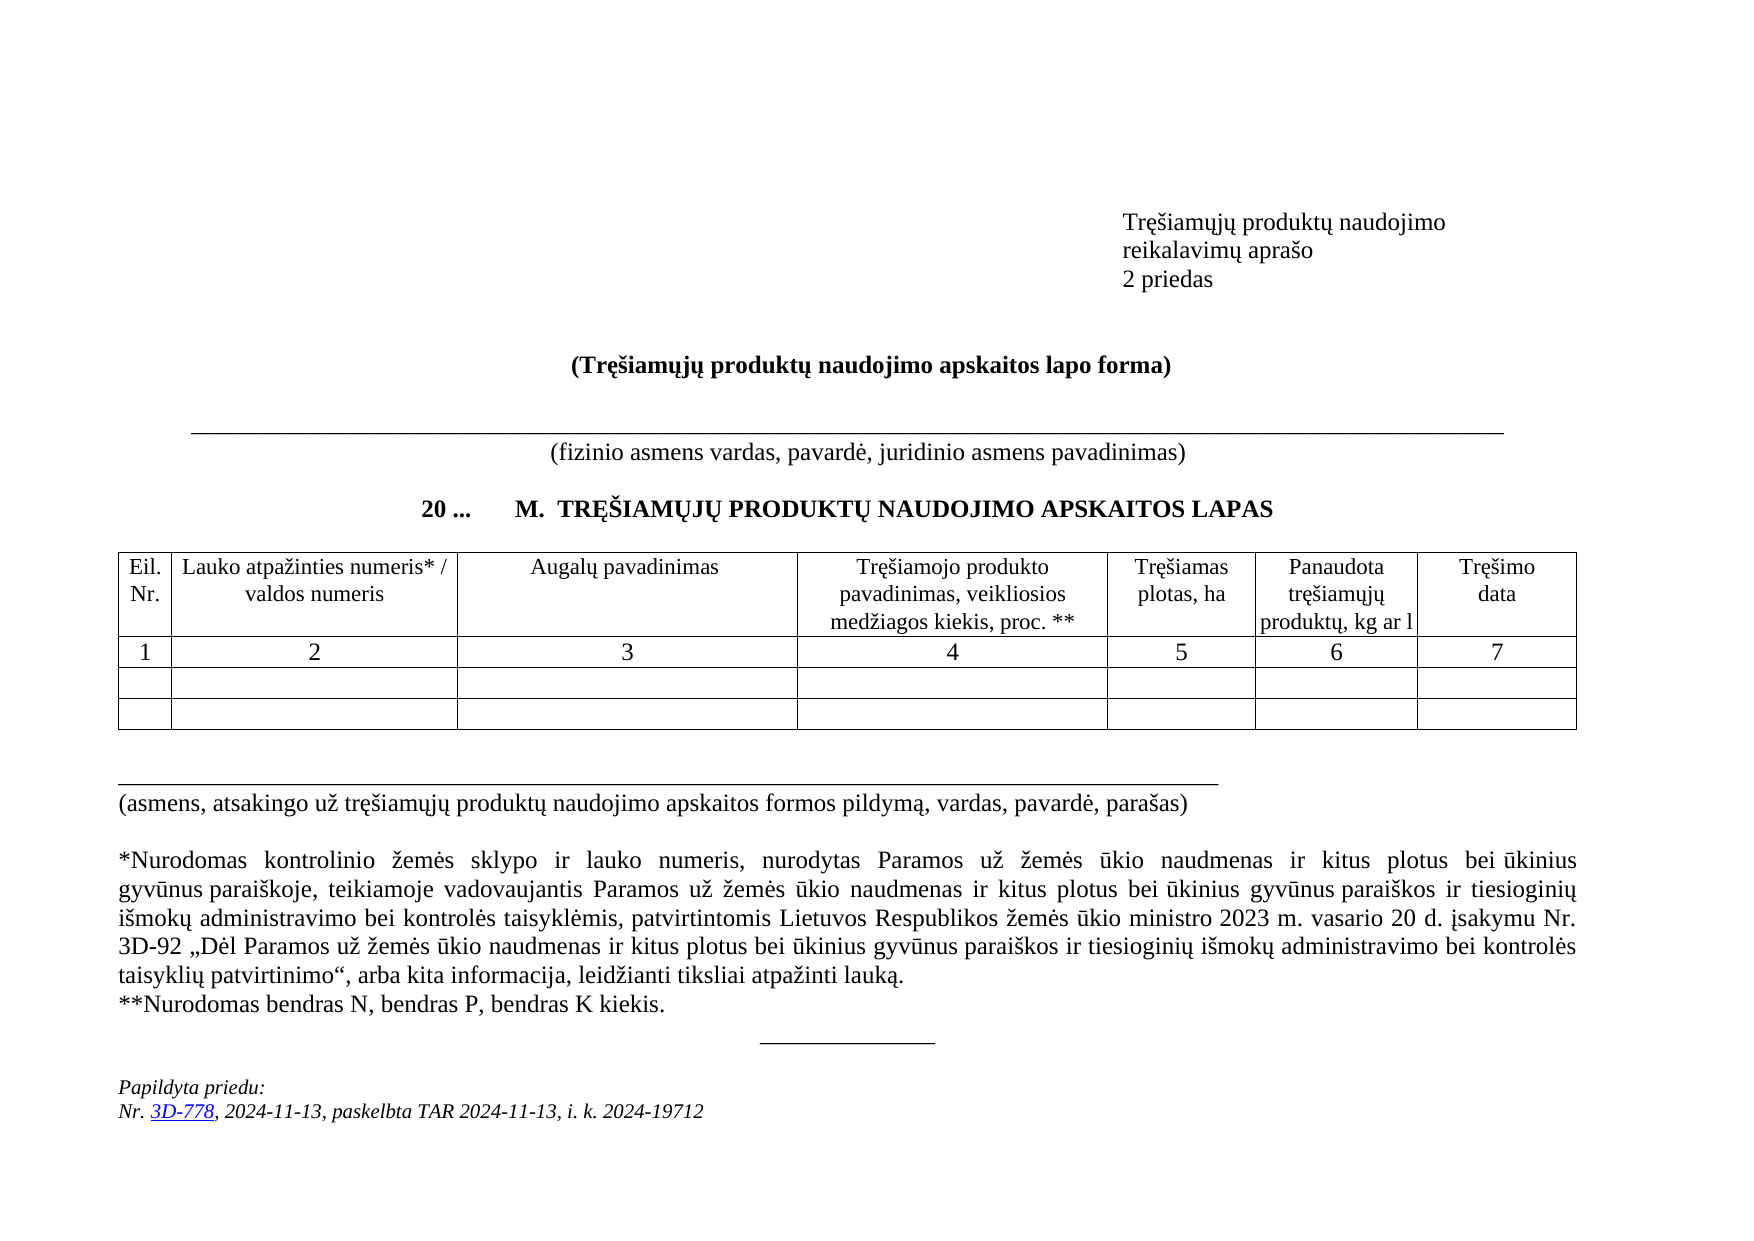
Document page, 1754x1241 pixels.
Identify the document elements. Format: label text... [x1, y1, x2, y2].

text Papildyta priedu: [118, 1075, 1577, 1099]
table_cell [1108, 699, 1255, 729]
table_cell 5 [1108, 637, 1255, 667]
text _________________________________________________________________________________________________________ [118, 408, 1577, 437]
table_cell [798, 699, 1107, 729]
text *Nurodomas kontrolinio žemės sklypo ir lauko numeris, nurodytas Paramos už žemės ūkio naudmenas ir kitus plotus bei ūkinius gyvūnus paraiškoje, teikiamoje vadovaujantis Paramos už žemės ūkio naudmenas ir kitus plotus bei ūkinius gyvūnus paraiškos ir tiesioginių išmokų administravimo bei kontrolės taisyklėmis, patvirtintomis Lietuvos Respublikos žemės ūkio ministro 2023 m. vasario 20 d. įsakymu Nr. 3D-92 „Dėl Paramos už žemės ūkio naudmenas ir kitus plotus bei ūkinius gyvūnus paraiškos ir tiesioginių išmokų administravimo bei kontrolės taisyklių patvirtinimo“, arba kita informacija, leidžianti tiksliai atpažinti lauką. [118, 845, 1577, 989]
table_cell [458, 699, 797, 729]
text Nr. 3D-778, 2024-11-13, paskelbta TAR 2024-11-13, i. k. 2024-19712 [118, 1099, 1577, 1123]
table_cell [458, 668, 797, 698]
text **Nurodomas bendras N, bendras P, bendras K kiekis. [118, 989, 1577, 1018]
text 2 priedas [118, 264, 1577, 293]
table_cell [1108, 668, 1255, 698]
table_cell [172, 699, 457, 729]
table_cell 4 [798, 637, 1107, 667]
table_cell 6 [1256, 637, 1417, 667]
table_header Lauko atpažinties numeris* / valdos numeris [172, 553, 457, 636]
text ______________ [118, 1018, 1577, 1046]
text ________________________________________________________________________________________ [118, 759, 1577, 788]
table_cell [119, 699, 171, 729]
table_cell [798, 668, 1107, 698]
table_header Eil. Nr. [119, 553, 171, 636]
table_cell [1256, 699, 1417, 729]
table_cell 3 [458, 637, 797, 667]
text (fizinio asmens vardas, pavardė, juridinio asmens pavadinimas) [118, 437, 1624, 465]
table_header Tręšimo data [1418, 553, 1576, 636]
text reikalavimų aprašo [118, 235, 1577, 264]
table_cell [119, 668, 171, 698]
table_cell 7 [1418, 637, 1576, 667]
table_header Tręšiamas plotas, ha [1108, 553, 1255, 636]
table_cell [1418, 668, 1576, 698]
text Tręšiamųjų produktų naudojimo [118, 207, 1577, 235]
table_cell 2 [172, 637, 457, 667]
table_cell [172, 668, 457, 698]
table_header Panaudota tręšiamųjų produktų, kg ar l [1256, 553, 1417, 636]
table_cell [1418, 699, 1576, 729]
table_header Augalų pavadinimas [458, 553, 797, 636]
table_cell 1 [119, 637, 171, 667]
text 20 ... M. TRĘŠIAMŲJŲ PRODUKTŲ NAUDOJIMO APSKAITOS LAPAS [118, 494, 1577, 523]
table_cell [1256, 668, 1417, 698]
text (asmens, atsakingo už tręšiamųjų produktų naudojimo apskaitos formos pildymą, vardas, pavardė, parašas) [118, 788, 1577, 816]
text (Tręšiamųjų produktų naudojimo apskaitos lapo forma) [118, 350, 1624, 379]
table_header Tręšiamojo produkto pavadinimas, veikliosios medžiagos kiekis, proc. ** [798, 553, 1107, 636]
